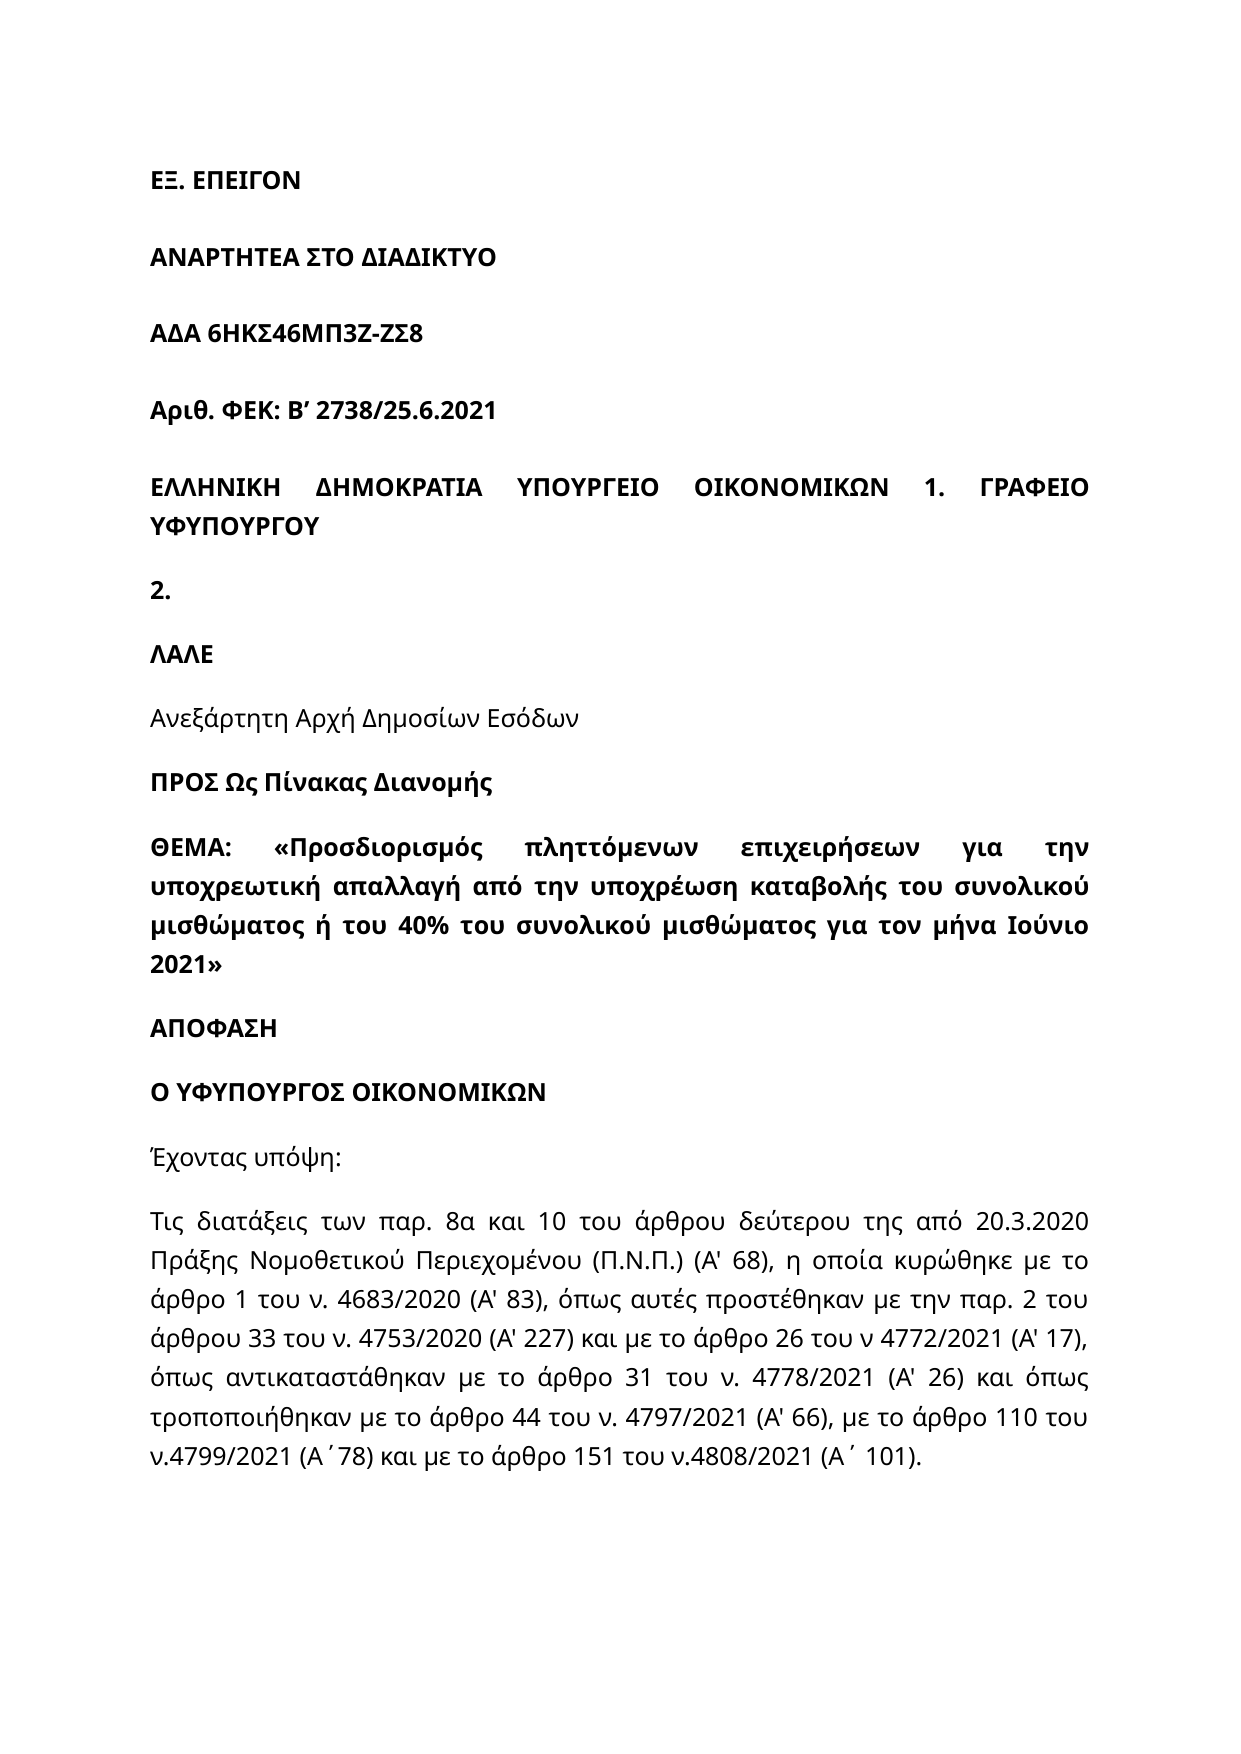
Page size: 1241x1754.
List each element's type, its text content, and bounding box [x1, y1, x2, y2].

text 2. [150, 572, 1090, 607]
title ΑΝΑΡΤΗΤΕΑ ΣΤΟ ΔΙΑΔΙΚΤΥΟ [150, 239, 1090, 273]
text ΕΛΛΗΝΙΚΗ ΔΗΜΟΚΡΑΤΙΑ ΥΠΟΥΡΓΕΙΟ ΟΙΚΟΝΟΜΙΚΩΝ 1. ΓΡΑΦΕΙΟ ΥΦΥΠΟΥΡΓΟΥ [150, 469, 1090, 542]
text Ανεξάρτητη Αρχή Δημοσίων Εσόδων [150, 701, 1090, 735]
text Τις διατάξεις των παρ. 8α και 10 του άρθρου δεύτερου της από 20.3.2020 Πράξης Νομοθετικού Περιεχομένου (Π.Ν.Π.) (Α' 68), η οποία κυρώθηκε με το άρθρο 1 του ν. 4683/2020 (Α' 83), όπως αυτές προστέθηκαν με την παρ. 2 του άρθρου 33 του ν. 4753/2020 (A' 227) και με το άρθρο 26 του ν 4772/2021 (Α' 17), όπως αντικαταστάθηκαν με το άρθρο 31 του ν. 4778/2021 (Α' 26) και όπως τροποποιήθηκαν με το άρθρο 44 του ν. 4797/2021 (A' 66), με το άρθρο 110 του ν.4799/2021 (Α΄78) και με το άρθρο 151 του ν.4808/2021 (Α΄ 101). [150, 1203, 1090, 1472]
text ΠΡΟΣ Ως Πίνακας Διανομής [150, 765, 1090, 799]
title ΑΔΑ 6ΗΚΣ46ΜΠ3Ζ-ΖΣ8 [150, 316, 1090, 350]
title Αριθ. ΦΕΚ: Β’ 2738/25.6.2021 [150, 392, 1090, 427]
text Ο ΥΦΥΠΟΥΡΓΟΣ ΟΙΚΟΝΟΜΙΚΩΝ [150, 1075, 1090, 1109]
title ΕΞ. ΕΠΕΙΓΟΝ [150, 162, 1090, 197]
text ΑΠΟΦΑΣΗ [150, 1011, 1090, 1045]
text Έχοντας υπόψη: [150, 1139, 1090, 1173]
text ΘΕΜΑ: «Προσδιορισμός πληττόμενων επιχειρήσεων για την υποχρεωτική απαλλαγή από την υποχρέωση καταβολής του συνολικού μισθώματος ή του 40% του συνολικού μισθώματος για τον μήνα Ιούνιο 2021» [150, 829, 1090, 981]
text ΛΑΛΕ [150, 637, 1090, 671]
